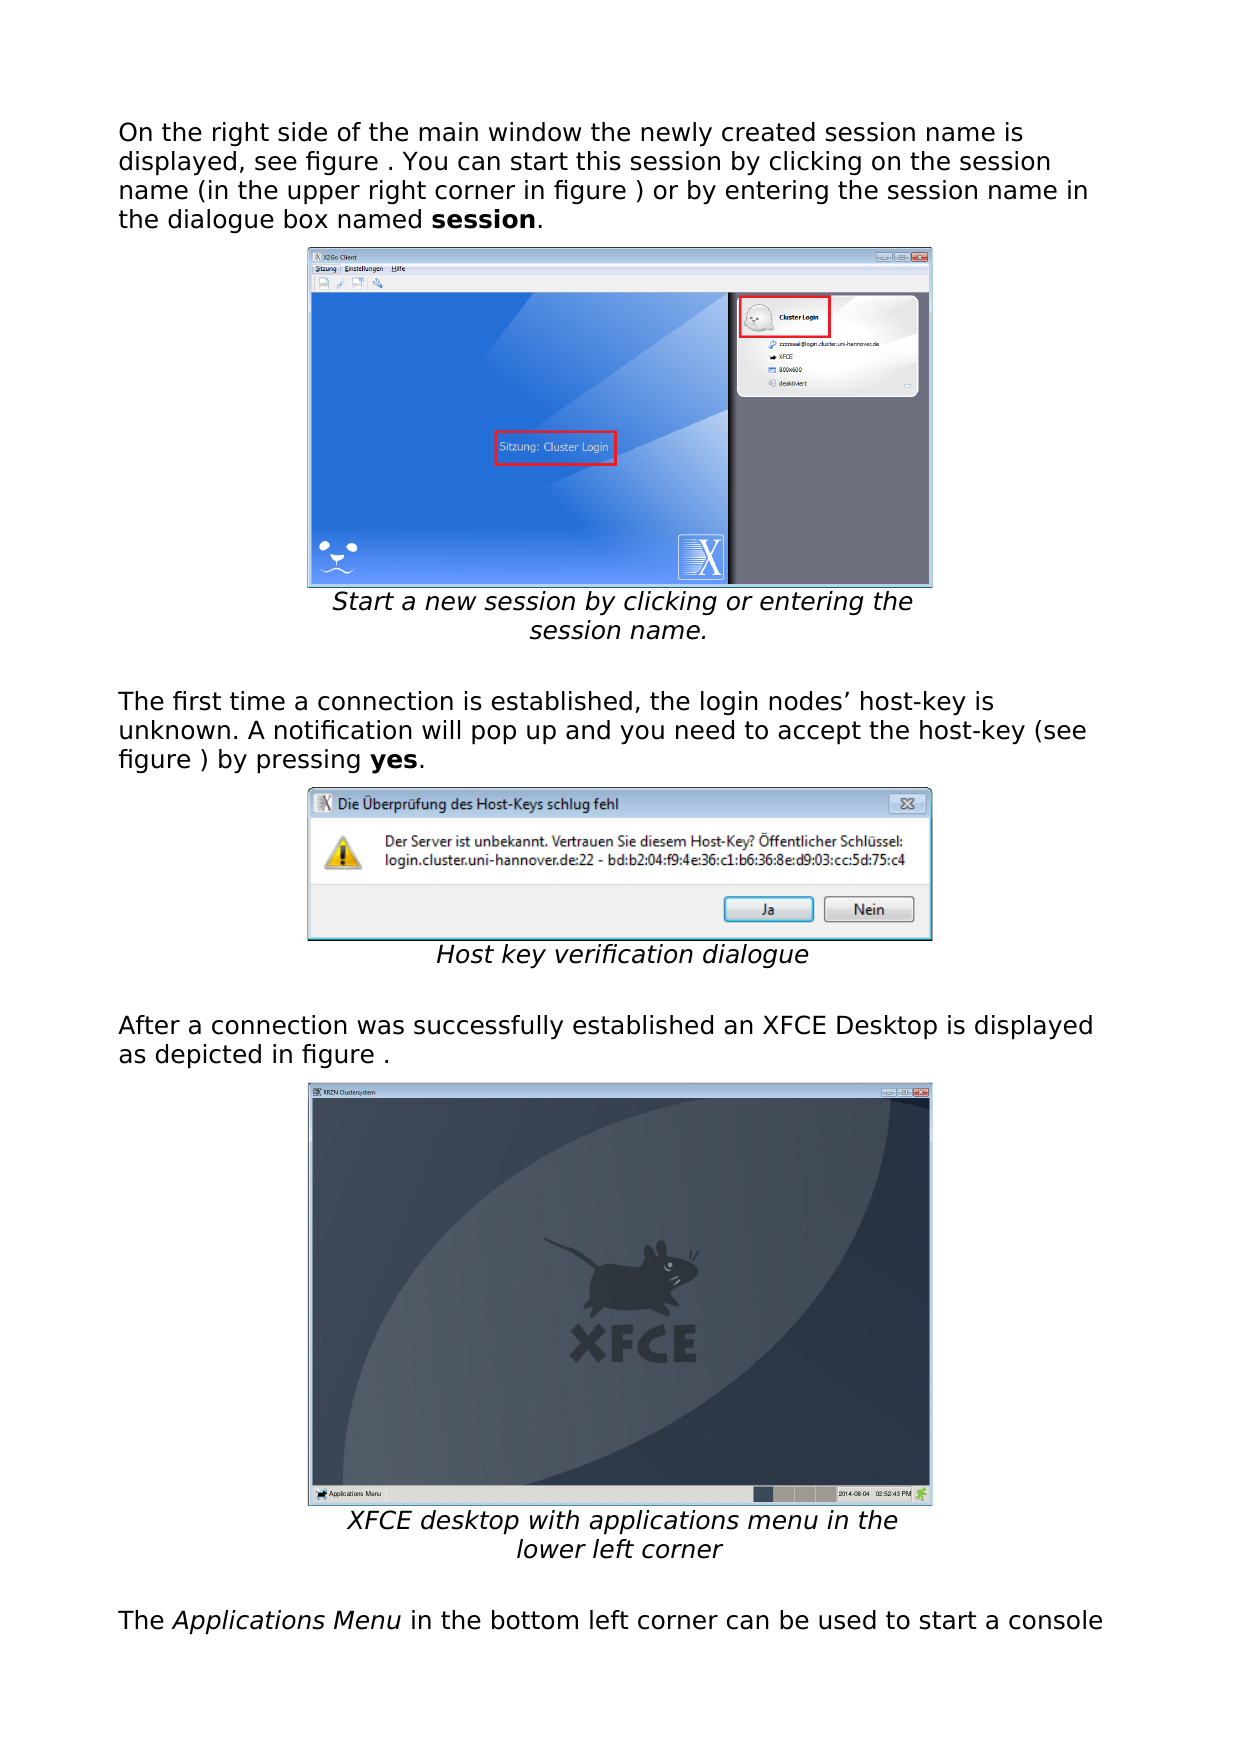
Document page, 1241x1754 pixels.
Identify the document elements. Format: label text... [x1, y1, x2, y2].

text The Applications Menu in the bottom left corner can be used to start a console [118, 1606, 1122, 1635]
text XFCE desktop with applications menu in the lower left corner [308, 1506, 933, 1564]
text Start a new session by clicking or entering the session name. [308, 588, 933, 646]
text The first time a connection is established, the login nodes’ host-key is unknown. A notification will pop up and you need to accept the host-key (see figure ) by pressing yes. [118, 687, 1122, 775]
text After a connection was successfully established an XFCE Desktop is displayed as depicted in figure . [118, 1011, 1122, 1069]
text Host key verification dialogue [308, 941, 933, 969]
picture [307, 247, 933, 588]
text On the right side of the main window the newly created session name is displayed, see figure . You can start this session by clicking on the session name (in the upper right corner in figure ) or by entering the session name in the dialogue box named session. [118, 118, 1122, 235]
picture [307, 787, 933, 941]
picture [307, 1082, 933, 1506]
